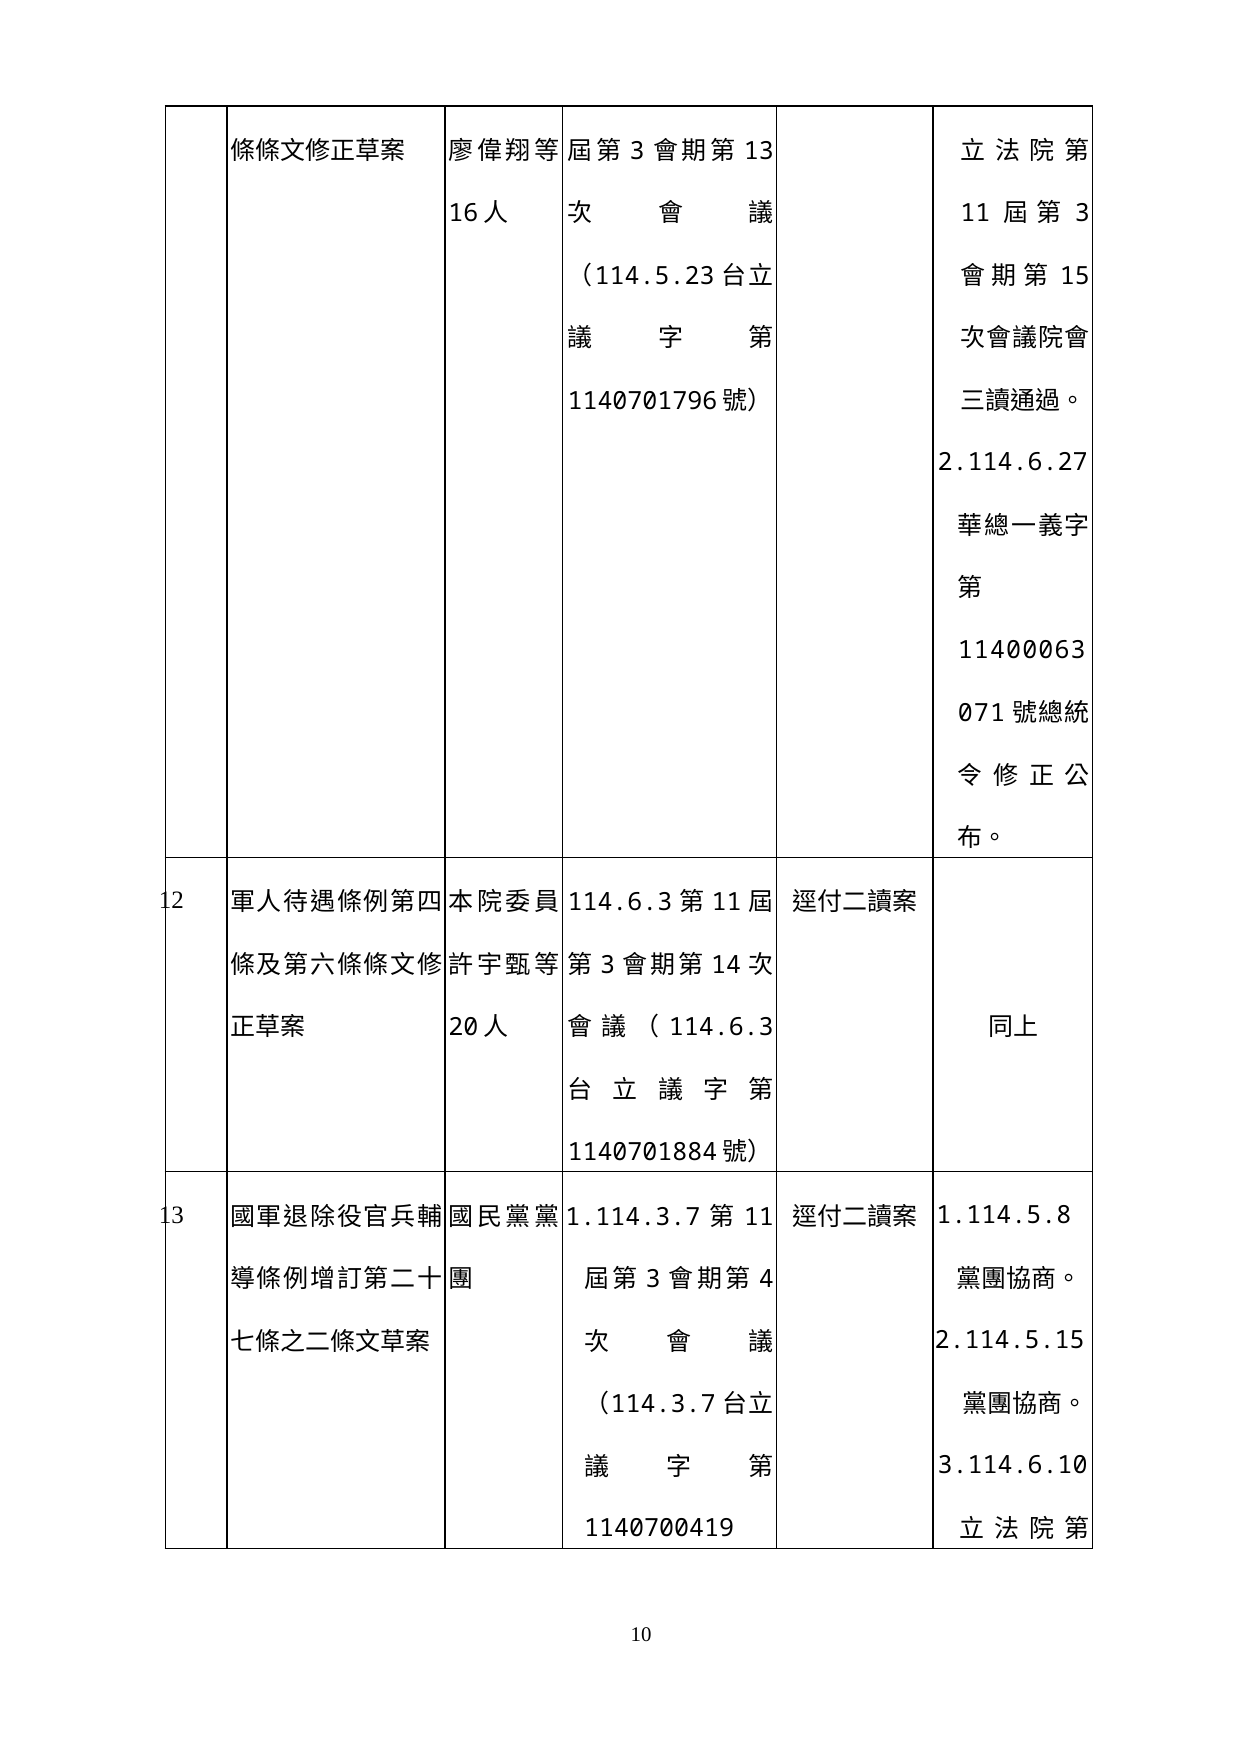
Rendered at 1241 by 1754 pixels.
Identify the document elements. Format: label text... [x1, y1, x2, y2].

table_cell 1.114.5.8黨團協商。 2.114.5.15黨團協商。 3.114.6.10立法院第 [934, 1172, 1092, 1547]
table_cell 114.6.3第11屆第3會期第14次會議（114.6.3台立議字第1140701884號） [563, 858, 776, 1171]
table_cell 逕付二讀案 [777, 1172, 932, 1547]
table_cell 同上 [934, 858, 1092, 1171]
table_cell 本院委員許宇甄等20人 [446, 858, 562, 1171]
table_cell [166, 1172, 226, 1547]
table_cell 國民黨黨團 [446, 1172, 562, 1547]
table_cell [166, 858, 226, 1171]
table_cell 屆第3會期第13次會議（114.5.23台立議字第1140701796號） [563, 107, 776, 857]
table_cell 國軍退除役官兵輔導條例增訂第二十七條之二條文草案 [228, 1172, 444, 1547]
table_cell [166, 107, 226, 857]
table_cell 條條文修正草案 [228, 107, 444, 857]
table_cell 軍人待遇條例第四條及第六條條文修正草案 [228, 858, 444, 1171]
table_cell [777, 107, 932, 857]
table_cell 廖偉翔等16人 [446, 107, 562, 857]
table_cell 立法院第11屆第3會期第15次會議院會三讀通過。 2.114.6.27華總一義字第11400063071號總統令修正公布。 [934, 107, 1092, 857]
table_cell 1.114.3.7第11屆第3會期第4次會議（114.3.7台立議字第1140700419 [563, 1172, 776, 1547]
table_cell 逕付二讀案 [777, 858, 932, 1171]
